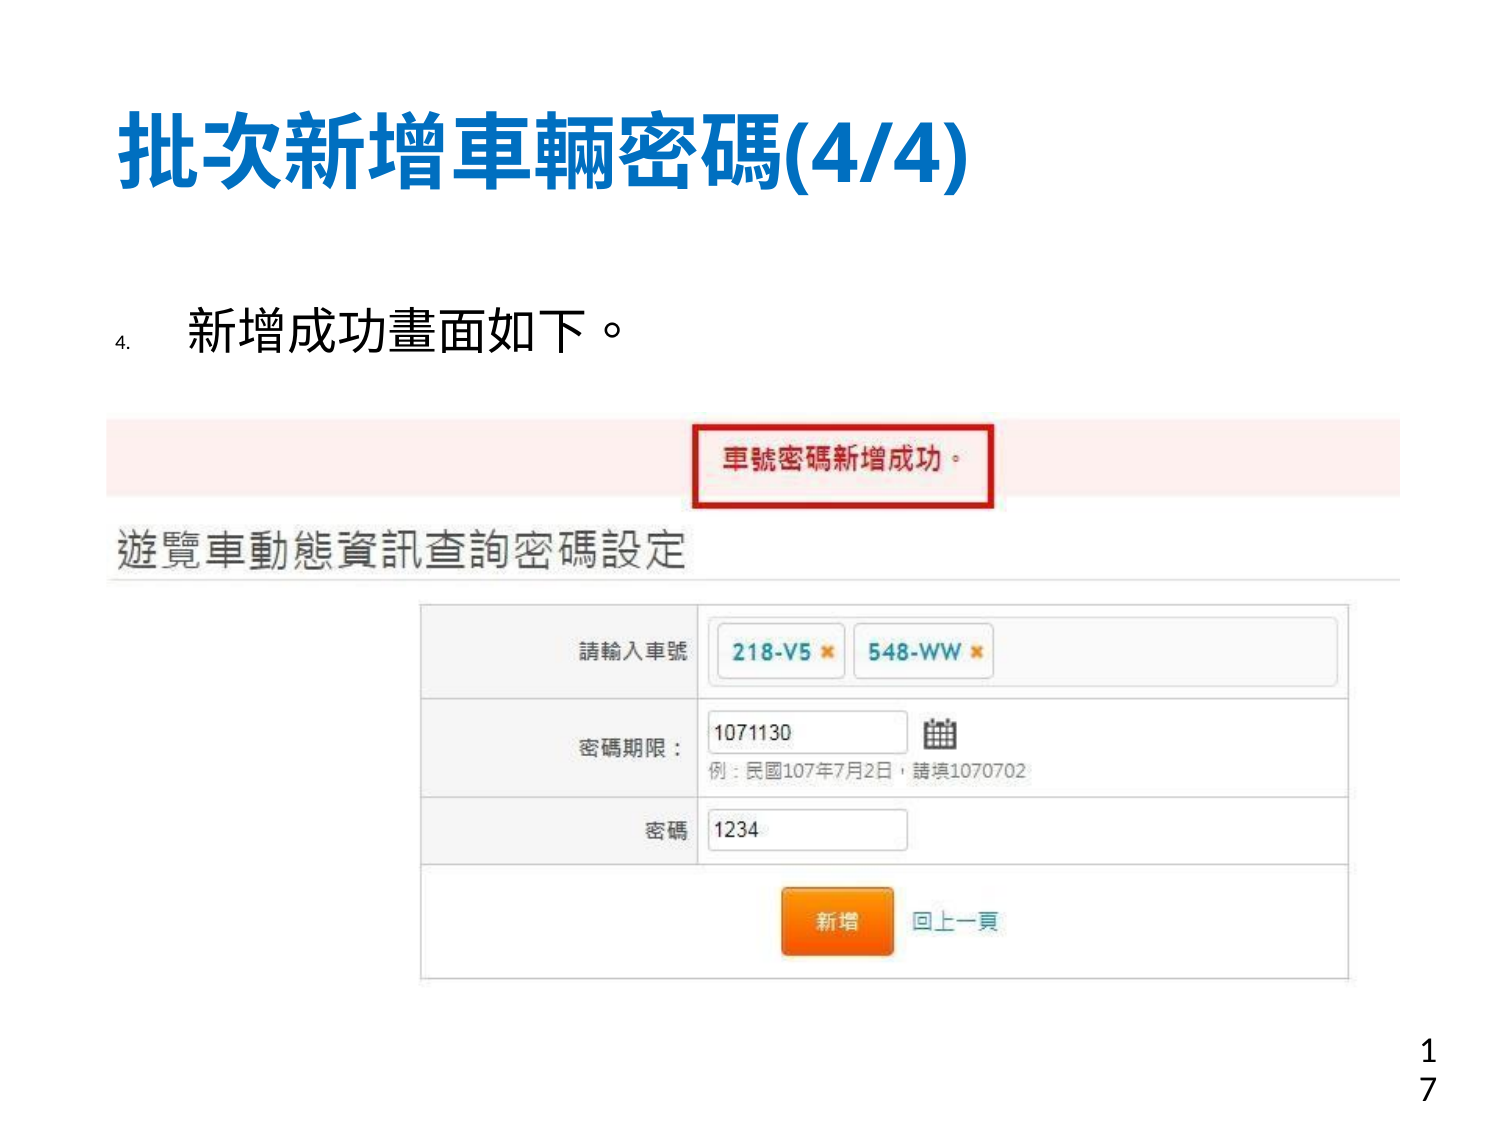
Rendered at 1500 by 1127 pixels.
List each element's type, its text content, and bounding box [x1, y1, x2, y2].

text 7 [1419, 1071, 1437, 1109]
text 1 [1419, 1027, 1437, 1071]
text 批次新增車輛密碼(4/4) [1092, 94, 1437, 205]
list 新增成功畫面如下。 [115, 302, 1437, 362]
text 批次新增車輛密碼(4/4) [117, 94, 940, 205]
